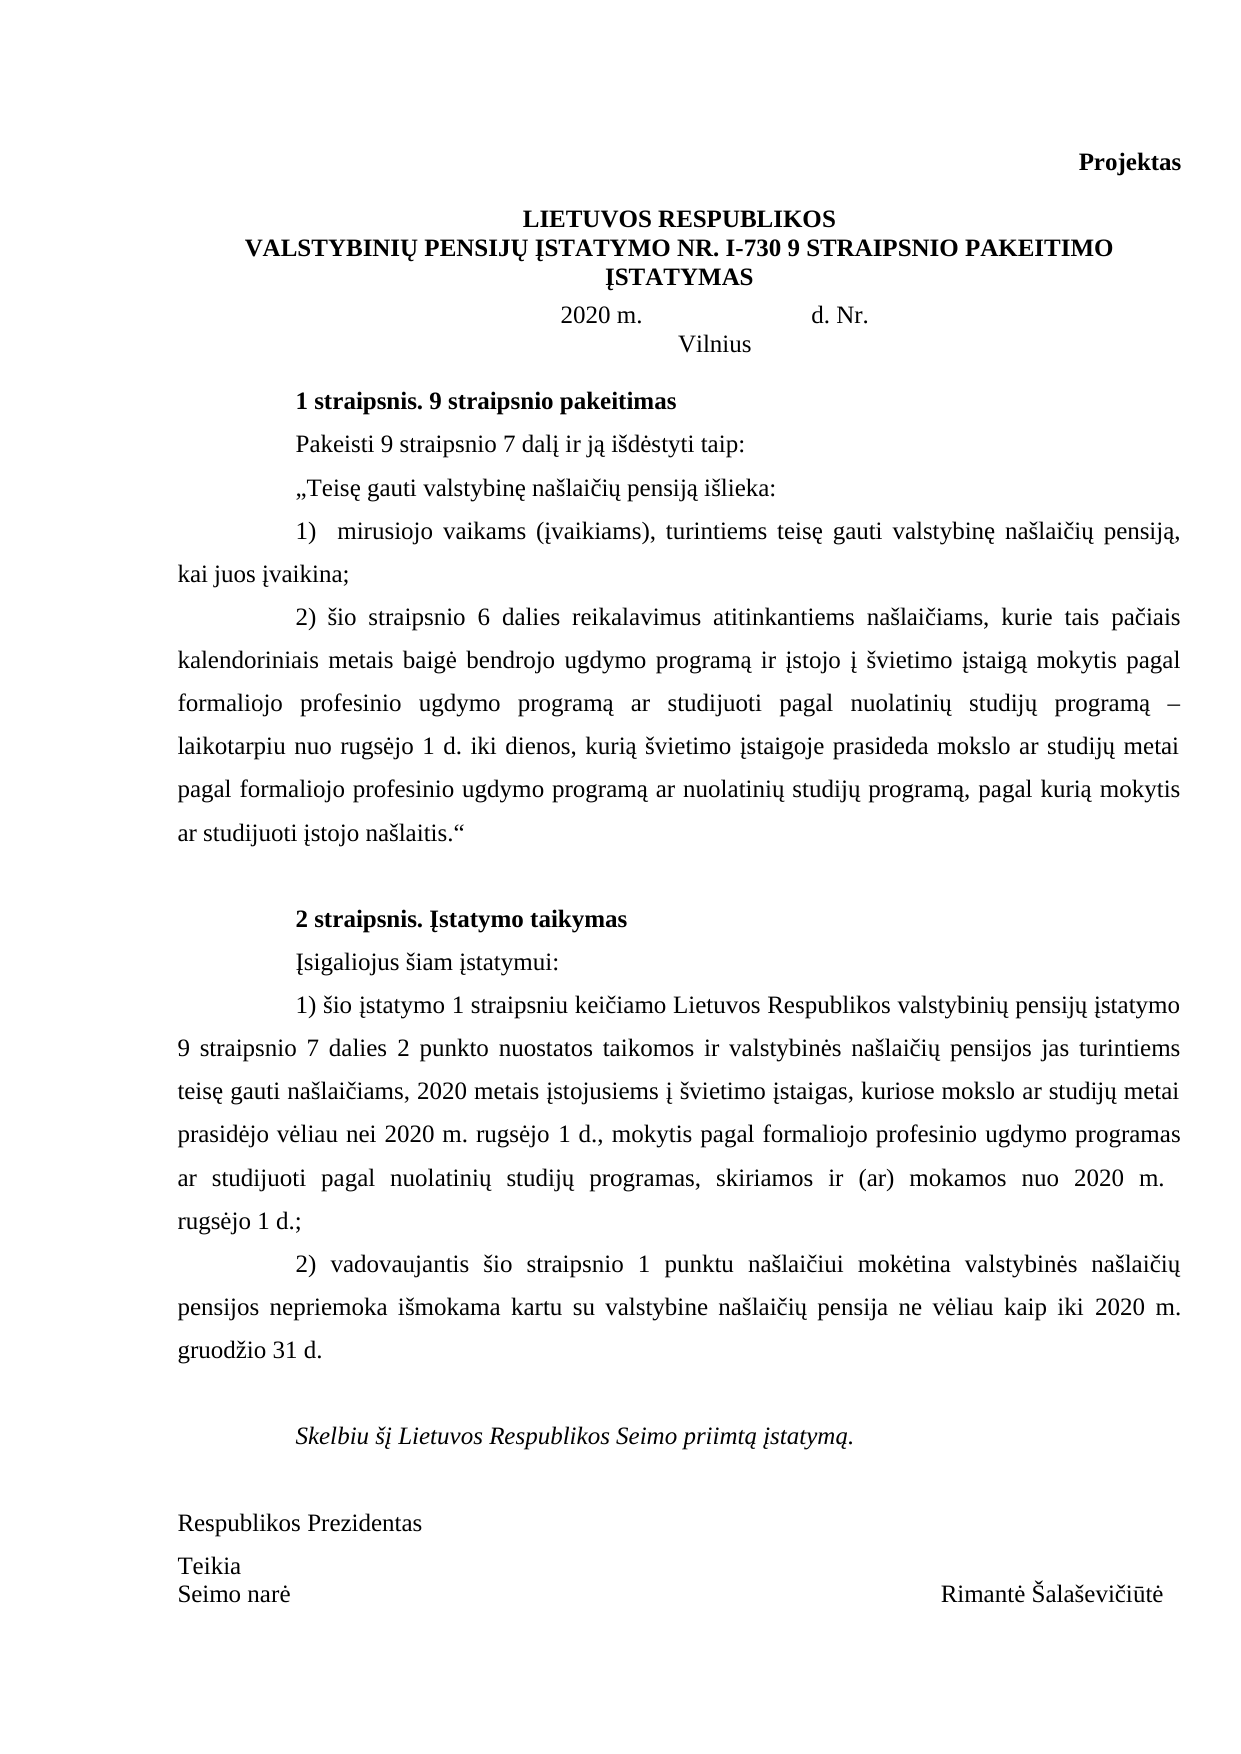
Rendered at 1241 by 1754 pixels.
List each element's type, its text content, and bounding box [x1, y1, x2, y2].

text Projektas [886, 147, 1181, 176]
text 2) šio straipsnio 6 dalies reikalavimus atitinkantiems našlaičiams, kurie tais pačiais kalendoriniais metais baigė bendrojo ugdymo programą ir įstojo į švietimo įstaigą mokytis pagal formaliojo profesinio ugdymo programą ar studijuoti pagal nuolatinių studijų programą – laikotarpiu nuo rugsėjo 1 d. iki dienos, kurią švietimo įstaigoje prasideda mokslo ar studijų metai pagal formaliojo profesinio ugdymo programą ar nuolatinių studijų programą, pagal kurią mokytis ar studijuoti įstojo našlaitis.“ [177, 602, 1181, 846]
text ĮSTATYMAS [177, 262, 1181, 291]
text 2) vadovaujantis šio straipsnio 1 punktu našlaičiui mokėtina valstybinės našlaičių pensijos nepriemoka išmokama kartu su valstybine našlaičių pensija ne vėliau kaip iki 2020 m. gruodžio 31 d. [177, 1249, 1181, 1364]
text Teikia [177, 1551, 1181, 1579]
text Respublikos Prezidentas [177, 1508, 1181, 1536]
text Skelbiu šį Lietuvos Respublikos Seimo priimtą įstatymą. [177, 1421, 1181, 1450]
text 1) šio įstatymo 1 straipsniu keičiamo Lietuvos Respublikos valstybinių pensijų įstatymo 9 straipsnio 7 dalies 2 punkto nuostatos taikomos ir valstybinės našlaičių pensijos jas turintiems teisę gauti našlaičiams, 2020 metais įstojusiems į švietimo įstaigas, kuriose mokslo ar studijų metai prasidėjo vėliau nei 2020 m. rugsėjo 1 d., mokytis pagal formaliojo profesinio ugdymo programas ar studijuoti pagal nuolatinių studijų programas, skiriamos ir (ar) mokamos nuo 2020 m. rugsėjo 1 d.; [177, 990, 1181, 1234]
text VALSTYBINIŲ PENSIJŲ ĮSTATYMO NR. I-730 9 STRAIPSNIO PAKEITIMO [177, 233, 1181, 262]
text Įsigaliojus šiam įstatymui: [177, 947, 1181, 976]
text 1) mirusiojo vaikams (įvaikiams), turintiems teisę gauti valstybinę našlaičių pensiją, kai juos įvaikina; [177, 516, 1181, 588]
text Seimo narė Rimantė Šalaševičiūtė [177, 1579, 1181, 1608]
text 1 straipsnis. 9 straipsnio pakeitimas [177, 386, 1181, 415]
text „Teisę gauti valstybinę našlaičių pensiją išlieka: [177, 473, 1181, 501]
text Pakeisti 9 straipsnio 7 dalį ir ją išdėstyti taip: [177, 429, 1181, 458]
text 2020 m. d. Nr. [177, 300, 1181, 329]
text LIETUVOS RESPUBLIKOS [177, 204, 1181, 233]
text 2 straipsnis. Įstatymo taikymas [177, 904, 1181, 933]
text Vilnius [177, 329, 1181, 358]
